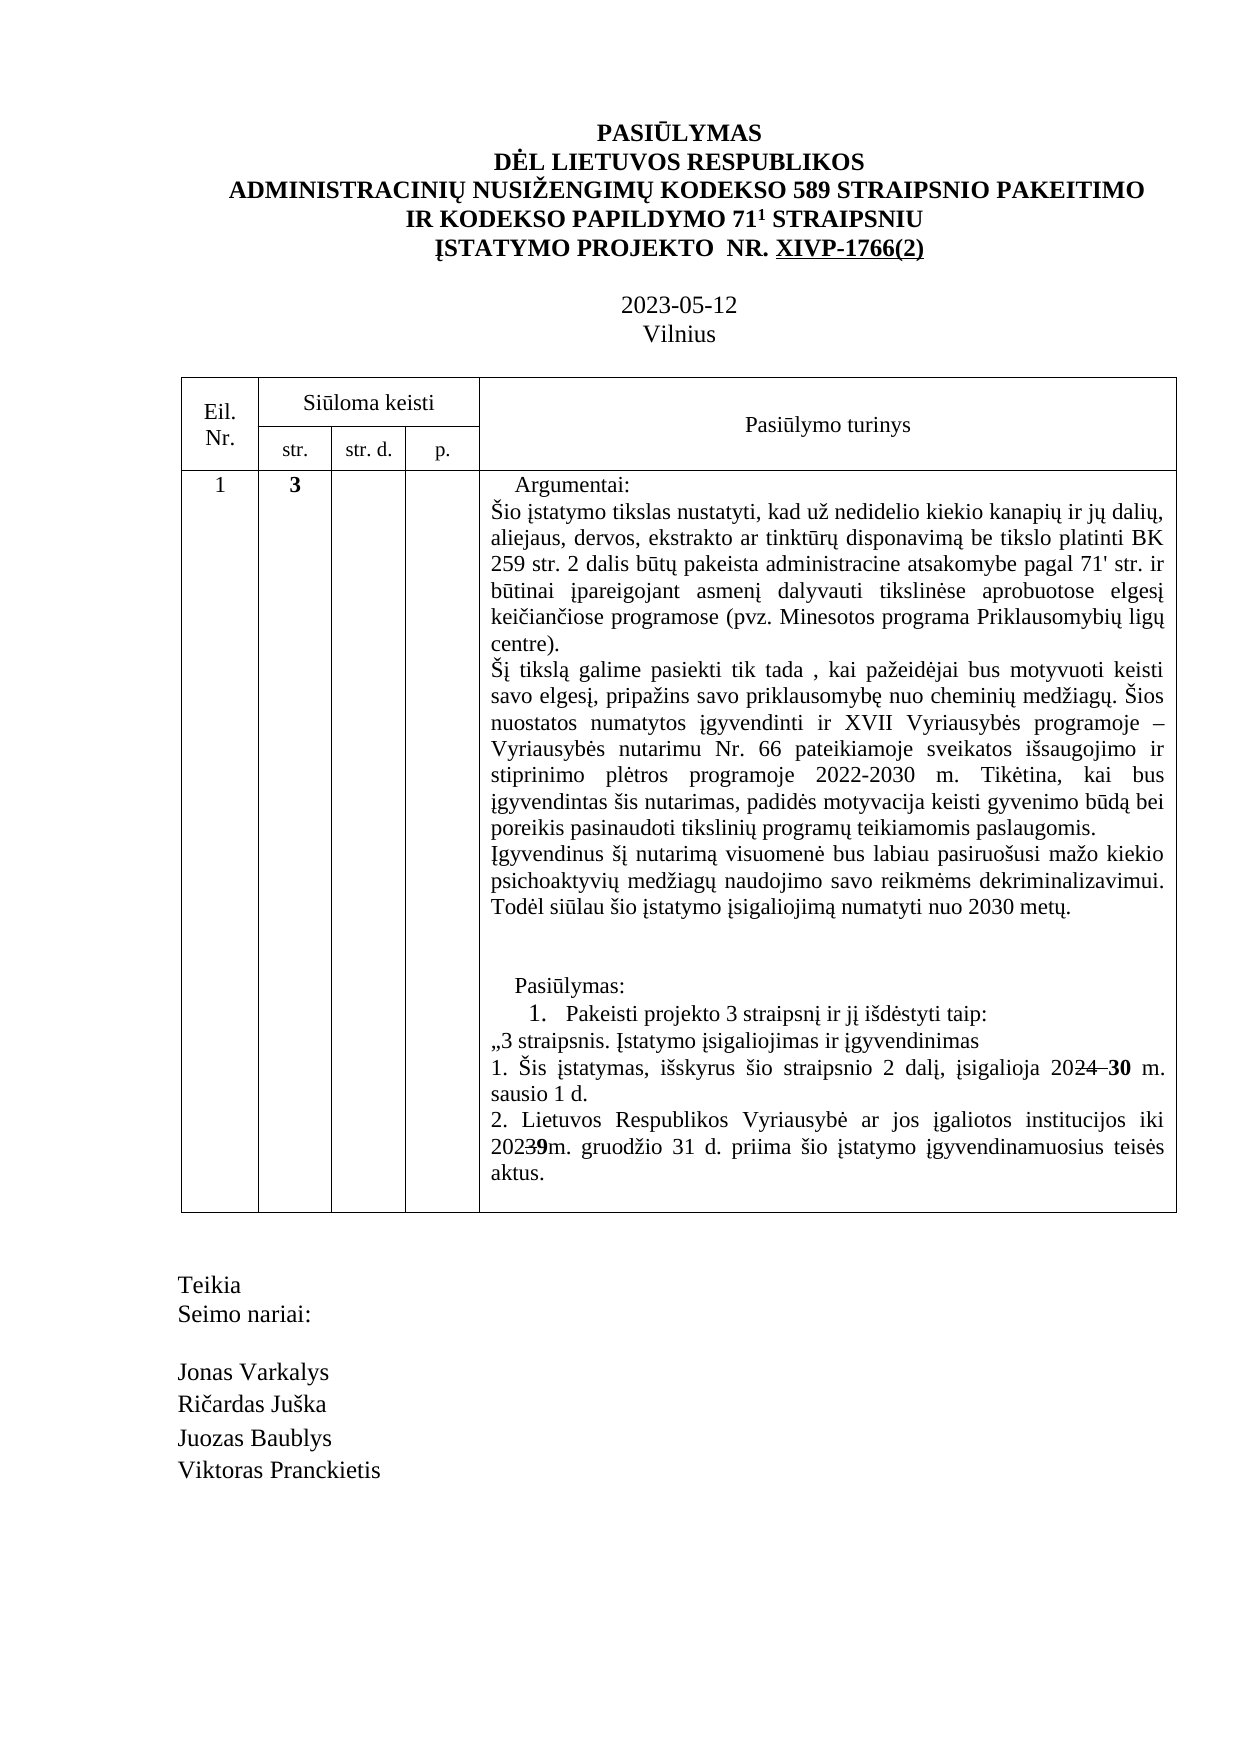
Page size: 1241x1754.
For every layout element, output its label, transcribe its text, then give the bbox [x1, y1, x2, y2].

text Ričardas Juška [177, 1389, 1181, 1418]
text Jonas Varkalys [177, 1357, 1181, 1385]
table_header Siūloma keisti [259, 378, 479, 426]
table_cell str. [259, 427, 331, 470]
text PASIŪLYMAS [177, 118, 1181, 147]
table_header Pasiūlymo turinys [480, 378, 1176, 470]
text Seimo nariai: [177, 1299, 1181, 1328]
table_cell p. [406, 427, 479, 470]
table_header Eil. Nr. [182, 378, 258, 470]
text 2023-05-12 [177, 291, 1181, 319]
table_cell str. d. [332, 427, 405, 470]
text Juozas Baublys [177, 1423, 1181, 1451]
text ADMINISTRACINIŲ NUSIŽENGIMŲ KODEKSO 589 STRAIPSNIO PAKEITIMO IR KODEKSO PAPILDYMO 711 STRAIPSNIU [177, 176, 1152, 233]
table_cell 1 [182, 471, 258, 1212]
table_cell Argumentai: Šio įstatymo tikslas nustatyti, kad už nedidelio kiekio kanapių ir jų dalių, aliejaus, dervos, ekstrakto ar tinktūrų disponavimą be tikslo platinti BK 259 str. 2 dalis būtų pakeista administracine atsakomybe pagal 71' str. ir būtinai įpareigojant asmenį dalyvauti tikslinėse aprobuotose elgesį keičiančiose programose (pvz. Minesotos programa Priklausomybių ligų centre). Šį tikslą galime pasiekti tik tada , kai pažeidėjai bus motyvuoti keisti savo elgesį, pripažins savo priklausomybę nuo cheminių medžiagų. Šios nuostatos numatytos įgyvendinti ir XVII Vyriausybės programoje – Vyriausybės nutarimu Nr. 66 pateikiamoje sveikatos išsaugojimo ir stiprinimo plėtros programoje 2022-2030 m. Tikėtina, kai bus įgyvendintas šis nutarimas, padidės motyvacija keisti gyvenimo būdą bei poreikis pasinaudoti tikslinių programų teikiamomis paslaugomis. Įgyvendinus šį nutarimą visuomenė bus labiau pasiruošusi mažo kiekio psichoaktyvių medžiagų naudojimo savo reikmėms dekriminalizavimui. Todėl siūlau šio įstatymo įsigaliojimą numatyti nuo 2030 metų. Pasiūlymas: Pakeisti projekto 3 straipsnį ir jį išdėstyti taip: „3 straipsnis. Įstatymo įsigaliojimas ir įgyvendinimas 1. Šis įstatymas, išskyrus šio straipsnio 2 dalį, įsigalioja 2024 30 m. sausio 1 d. 2. Lietuvos Respublikos Vyriausybė ar jos įgaliotos institucijos iki 20239m. gruodžio 31 d. priima šio įstatymo įgyvendinamuosius teisės aktus. [480, 471, 1176, 1212]
table_cell [406, 471, 479, 1212]
text Teikia [177, 1270, 1181, 1299]
table_cell [332, 471, 405, 1212]
table_cell 3 [259, 471, 331, 1212]
text DĖL LIETUVOS RESPUBLIKOS [177, 147, 1181, 176]
text ĮSTATYMO PROJEKTO NR. XIVP-1766(2) [177, 233, 1181, 262]
text Viktoras Pranckietis [177, 1456, 1181, 1484]
text Vilnius [177, 319, 1181, 348]
